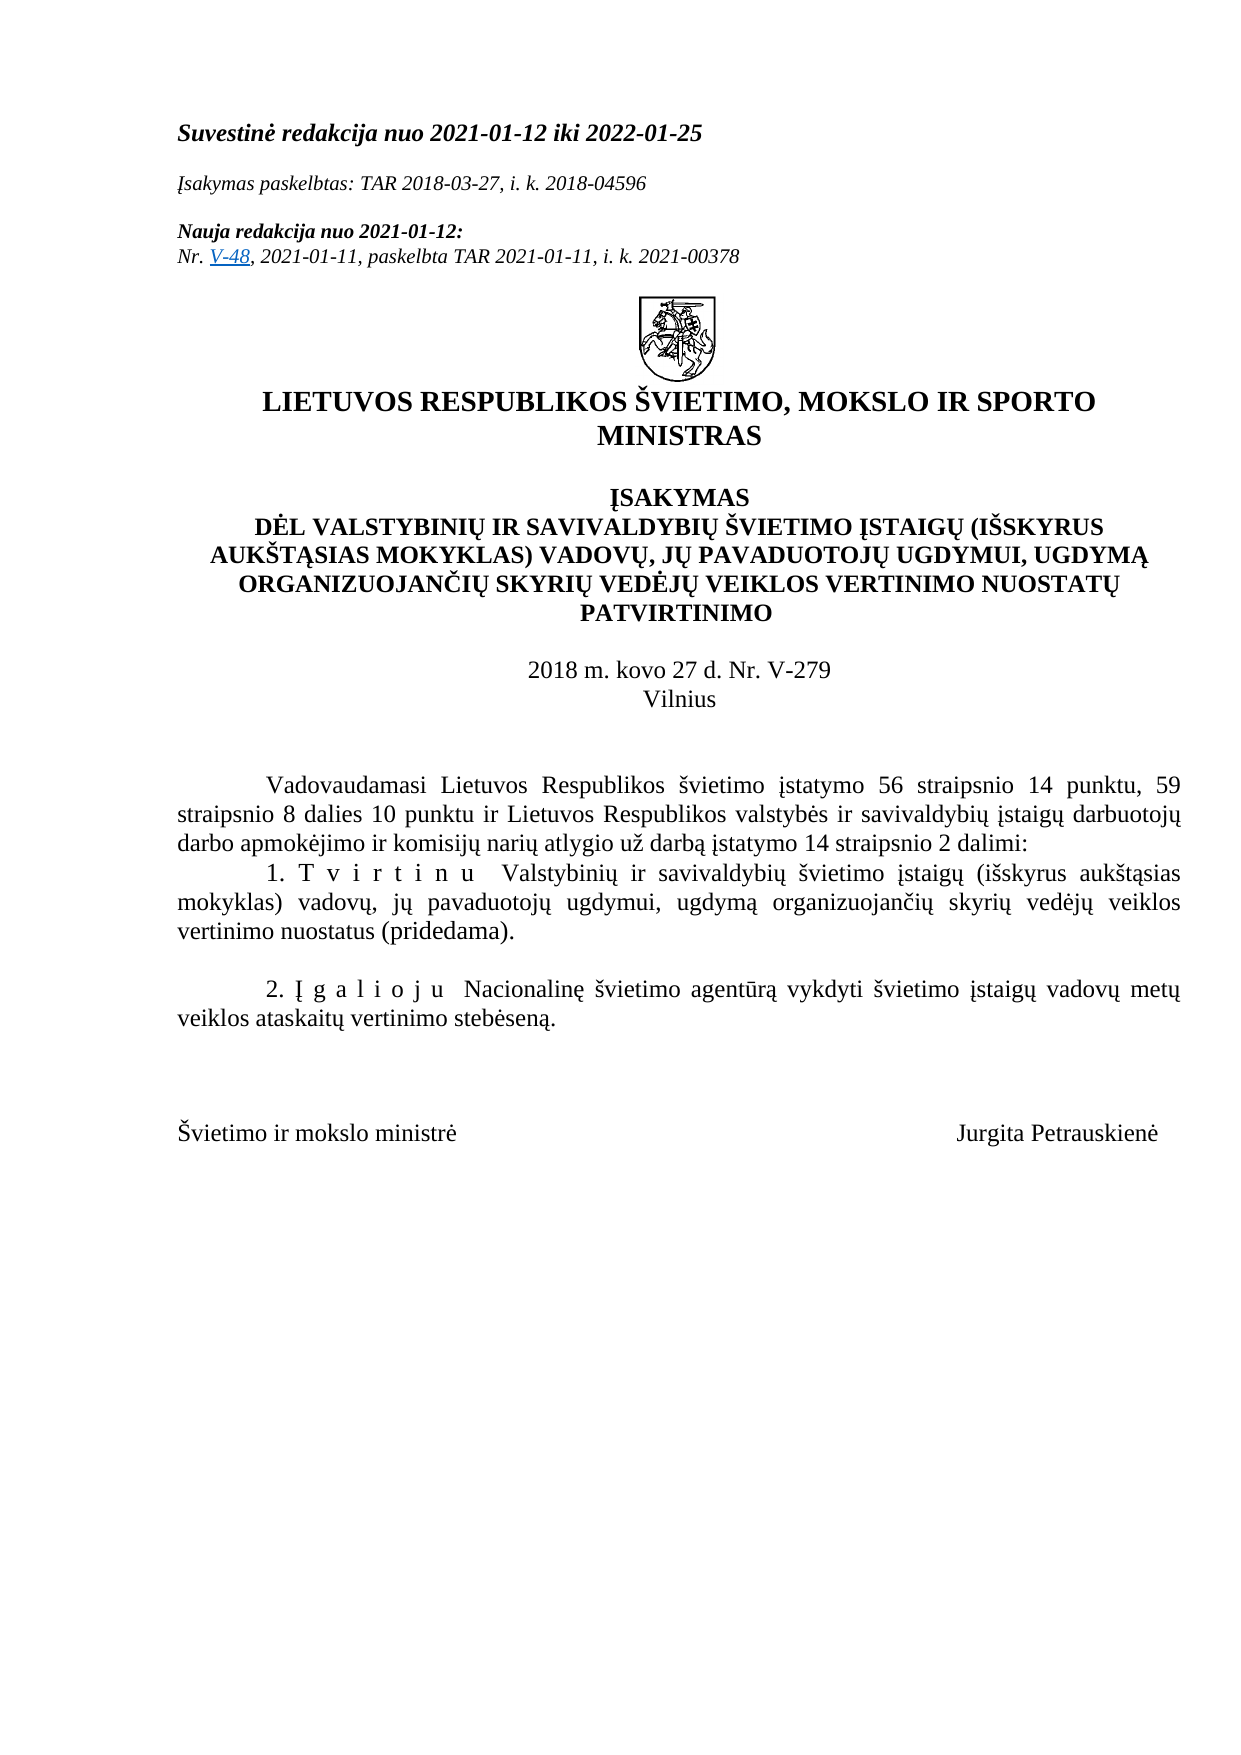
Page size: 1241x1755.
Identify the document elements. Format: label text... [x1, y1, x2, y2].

text Nauja redakcija nuo 2021-01-12: [177, 219, 1182, 243]
text DĖL VALSTYBINIŲ IR SAVIVALDYBIŲ ŠVIETIMO ĮSTAIGŲ (IŠSKYRUS AUKŠTĄSIAS MOKYKLAS) VADOVŲ, JŲ PAVADUOTOJŲ UGDYMUI, UGDYMĄ ORGANIZUOJANČIŲ SKYRIŲ VEDĖJŲ VEIKLOS VERTINIMO NUOSTATŲ PATVIRTINIMO [177, 512, 1182, 627]
text 2. Į g a l i o j u Nacionalinę švietimo agentūrą vykdyti švietimo įstaigų vadovų metų veiklos ataskaitų vertinimo stebėseną. [177, 974, 1182, 1032]
text 2018 m. kovo 27 d. Nr. V-279 [177, 655, 1182, 684]
text Įsakymas paskelbtas: TAR 2018-03-27, i. k. 2018-04596 [177, 171, 1182, 195]
text LIETUVOS RESPUBLIKOS ŠVIETIMO, MOKSLO IR SPORTO MINISTRAS [177, 384, 1182, 452]
text Vadovaudamasi Lietuvos Respublikos švietimo įstatymo 56 straipsnio 14 punktu, 59 straipsnio 8 dalies 10 punktu ir Lietuvos Respublikos valstybės ir savivaldybių įstaigų darbuotojų darbo apmokėjimo ir komisijų narių atlygio už darbą įstatymo 14 straipsnio 2 dalimi: [177, 770, 1182, 857]
text ĮSAKYMAS [177, 482, 1182, 512]
text Suvestinė redakcija nuo 2021-01-12 iki 2022-01-25 [177, 118, 1182, 147]
text 1. T v i r t i n u Valstybinių ir savivaldybių švietimo įstaigų (išskyrus aukštąsias mokyklas) vadovų, jų pavaduotojų ugdymui, ugdymą organizuojančių skyrių vedėjų veiklos vertinimo nuostatus (pridedama). [177, 857, 1182, 945]
text Švietimo ir mokslo ministrė Jurgita Petrauskienė [177, 1118, 1182, 1147]
text Vilnius [177, 684, 1182, 713]
text Nr. V-48, 2021-01-11, paskelbta TAR 2021-01-11, i. k. 2021-00378 [177, 243, 1182, 268]
